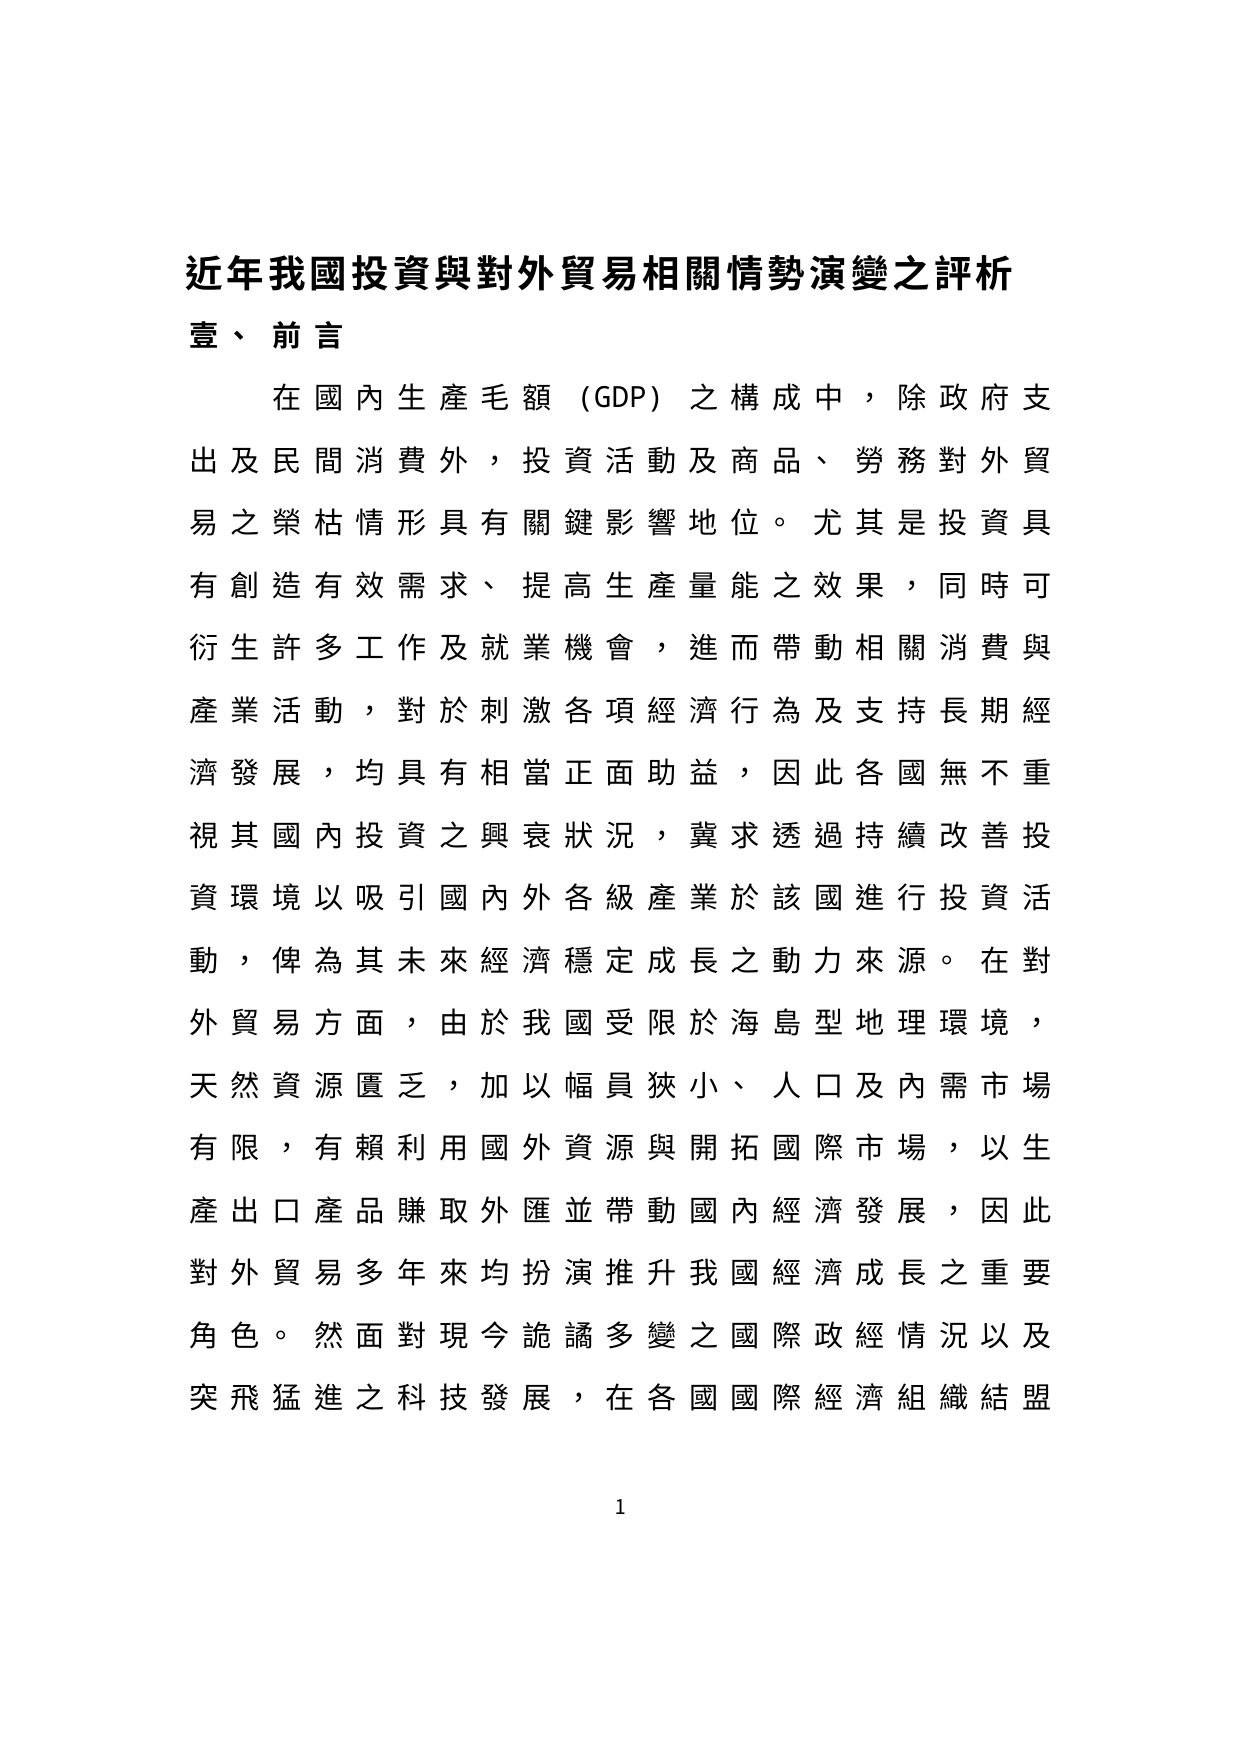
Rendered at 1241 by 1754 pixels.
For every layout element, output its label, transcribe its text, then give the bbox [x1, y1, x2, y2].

text 近年我國投資與對外貿易相關情勢演變之評析 [183, 229, 1058, 292]
text 在國內生產毛額(GDP)之構成中，除政府支出及民間消費外，投資活動及商品、勞務對外貿易之榮枯情形具有關鍵影響地位。尤其是投資具有創造有效需求、提高生產量能之效果，同時可衍生許多工作及就業機會，進而帶動相關消費與產業活動，對於刺激各項經濟行為及支持長期經濟發展，均具有相當正面助益，因此各國無不重視其國內投資之興衰狀況，冀求透過持續改善投資環境以吸引國內外各級產業於該國進行投資活動，俾為其未來經濟穩定成長之動力來源。在對外貿易方面，由於我國受限於海島型地理環境，天然資源匱乏，加以幅員狹小、人口及內需市場有限，有賴利用國外資源與開拓國際市場，以生產出口產品賺取外匯並帶動國內經濟發展，因此對外貿易多年來均扮演推升我國經濟成長之重要角色。然面對現今詭譎多變之國際政經情況以及突飛猛進之科技發展，在各國國際經濟組織結盟 [183, 354, 1058, 1417]
text 壹、前言 [183, 292, 1058, 354]
